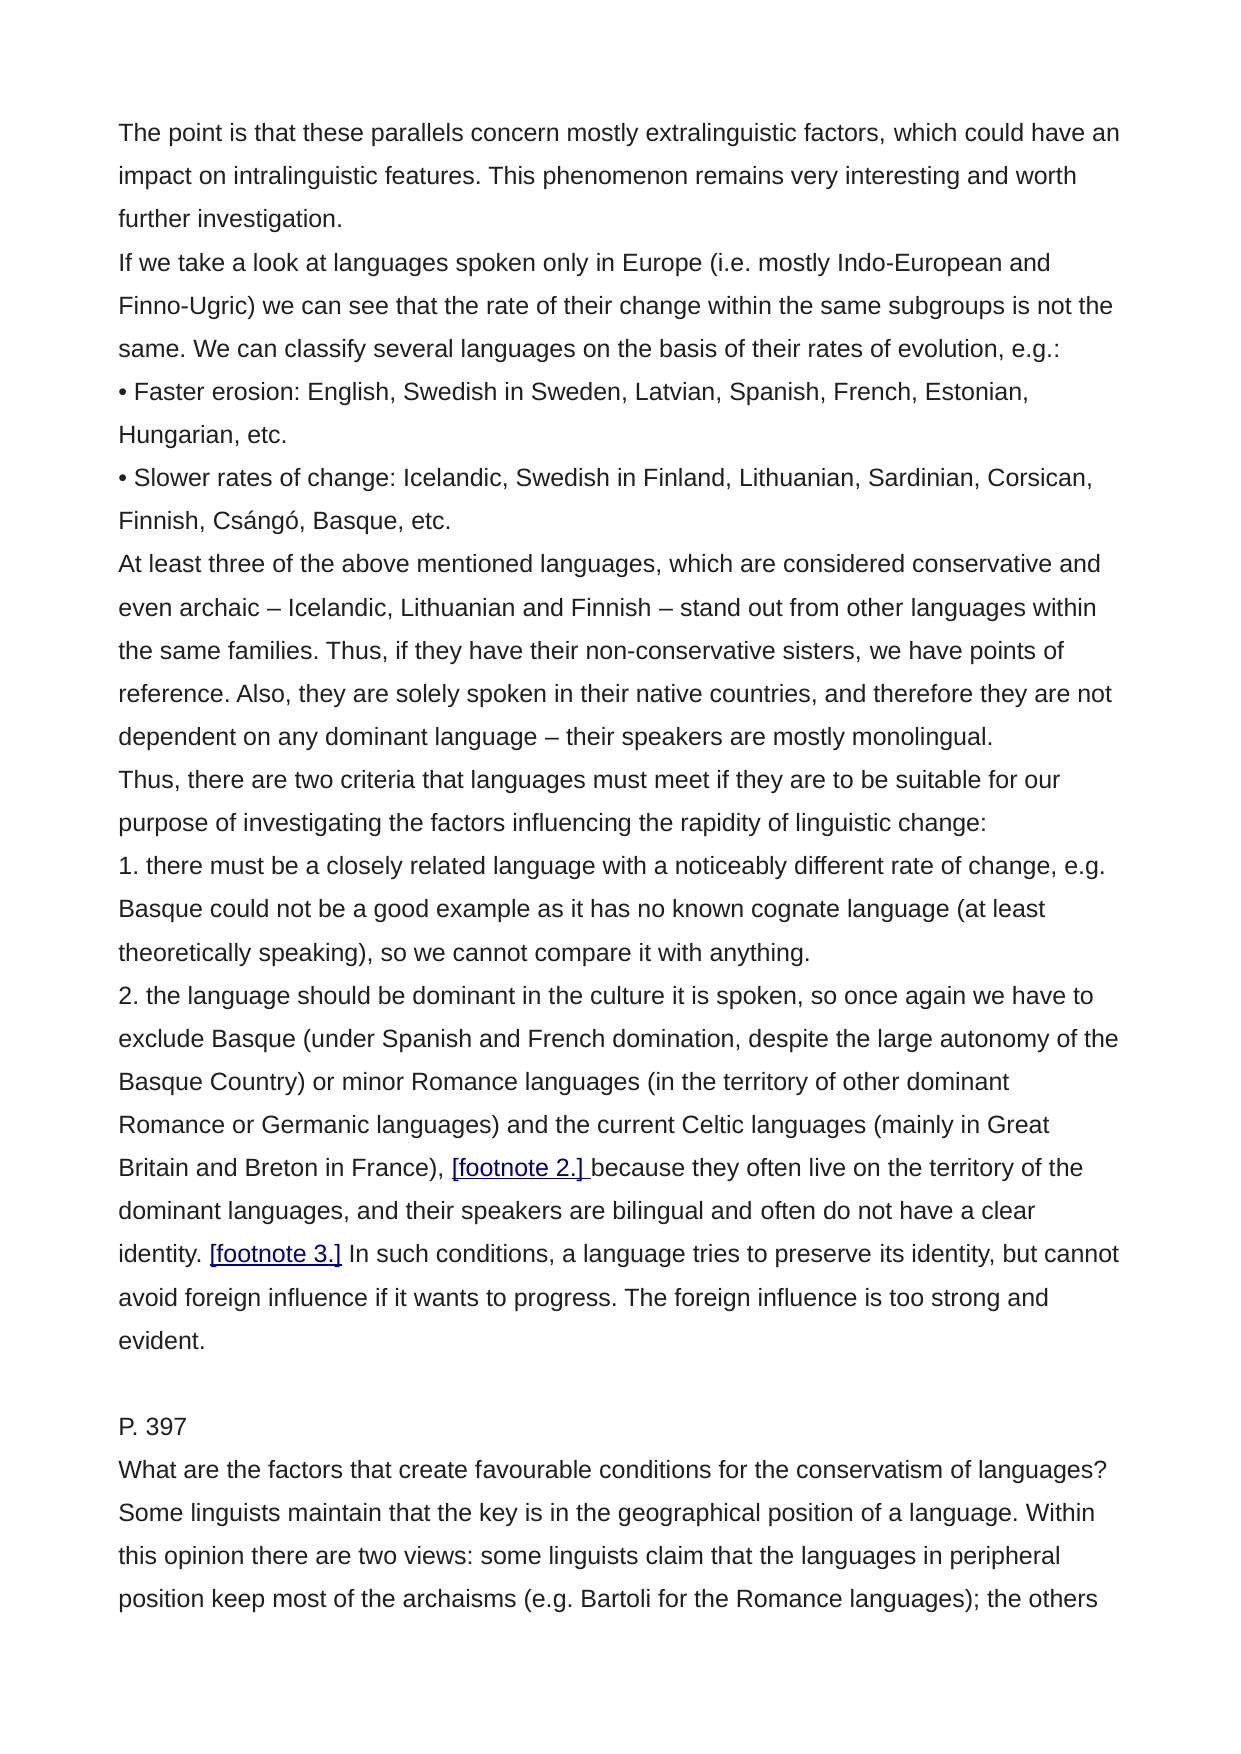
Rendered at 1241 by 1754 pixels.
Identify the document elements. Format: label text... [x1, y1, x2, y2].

text The point is that these parallels concern mostly extralinguistic factors, which could have an impact on intralinguistic features. This phenomenon remains very interesting and worth further investigation. [118, 118, 1122, 233]
text • Faster erosion: English, Swedish in Sweden, Latvian, Spanish, French, Estonian, Hungarian, etc. [118, 377, 1122, 449]
text 2. the language should be dominant in the culture it is spoken, so once again we have to exclude Basque (under Spanish and French domination, despite the large autonomy of the Basque Country) or minor Romance languages (in the territory of other dominant Romance or Germanic languages) and the current Celtic languages (mainly in Great Britain and Breton in France), [footnote 2.] because they often live on the territory of the dominant languages, and their speakers are bilingual and often do not have a clear identity. [footnote 3.] In such conditions, a language tries to preserve its identity, but cannot avoid foreign influence if it wants to progress. The foreign influence is too strong and evident. [118, 981, 1122, 1354]
text What are the factors that create favourable conditions for the conservatism of languages? Some linguists maintain that the key is in the geographical position of a language. Within this opinion there are two views: some linguists claim that the languages in peripheral position keep most of the archaisms (e.g. Bartoli for the Romance languages); the others [118, 1455, 1122, 1613]
text Thus, there are two criteria that languages must meet if they are to be suitable for our purpose of investigating the factors influencing the rapidity of linguistic change: [118, 765, 1122, 837]
text P. 397 [118, 1412, 1122, 1441]
text • Slower rates of change: Icelandic, Swedish in Finland, Lithuanian, Sardinian, Corsican, Finnish, Csángó, Basque, etc. [118, 463, 1122, 535]
text If we take a look at languages spoken only in Europe (i.e. mostly Indo-European and Finno-Ugric) we can see that the rate of their change within the same subgroups is not the same. We can classify several languages on the basis of their rates of evolution, e.g.: [118, 247, 1122, 362]
text 1. there must be a closely related language with a noticeably different rate of change, e.g. Basque could not be a good example as it has no known cognate language (at least theoretically speaking), so we cannot compare it with anything. [118, 851, 1122, 966]
text At least three of the above mentioned languages, which are considered conservative and even archaic – Icelandic, Lithuanian and Finnish – stand out from other languages within the same families. Thus, if they have their non-conservative sisters, we have points of reference. Also, they are solely spoken in their native countries, and therefore they are not dependent on any dominant language – their speakers are mostly monolingual. [118, 549, 1122, 751]
